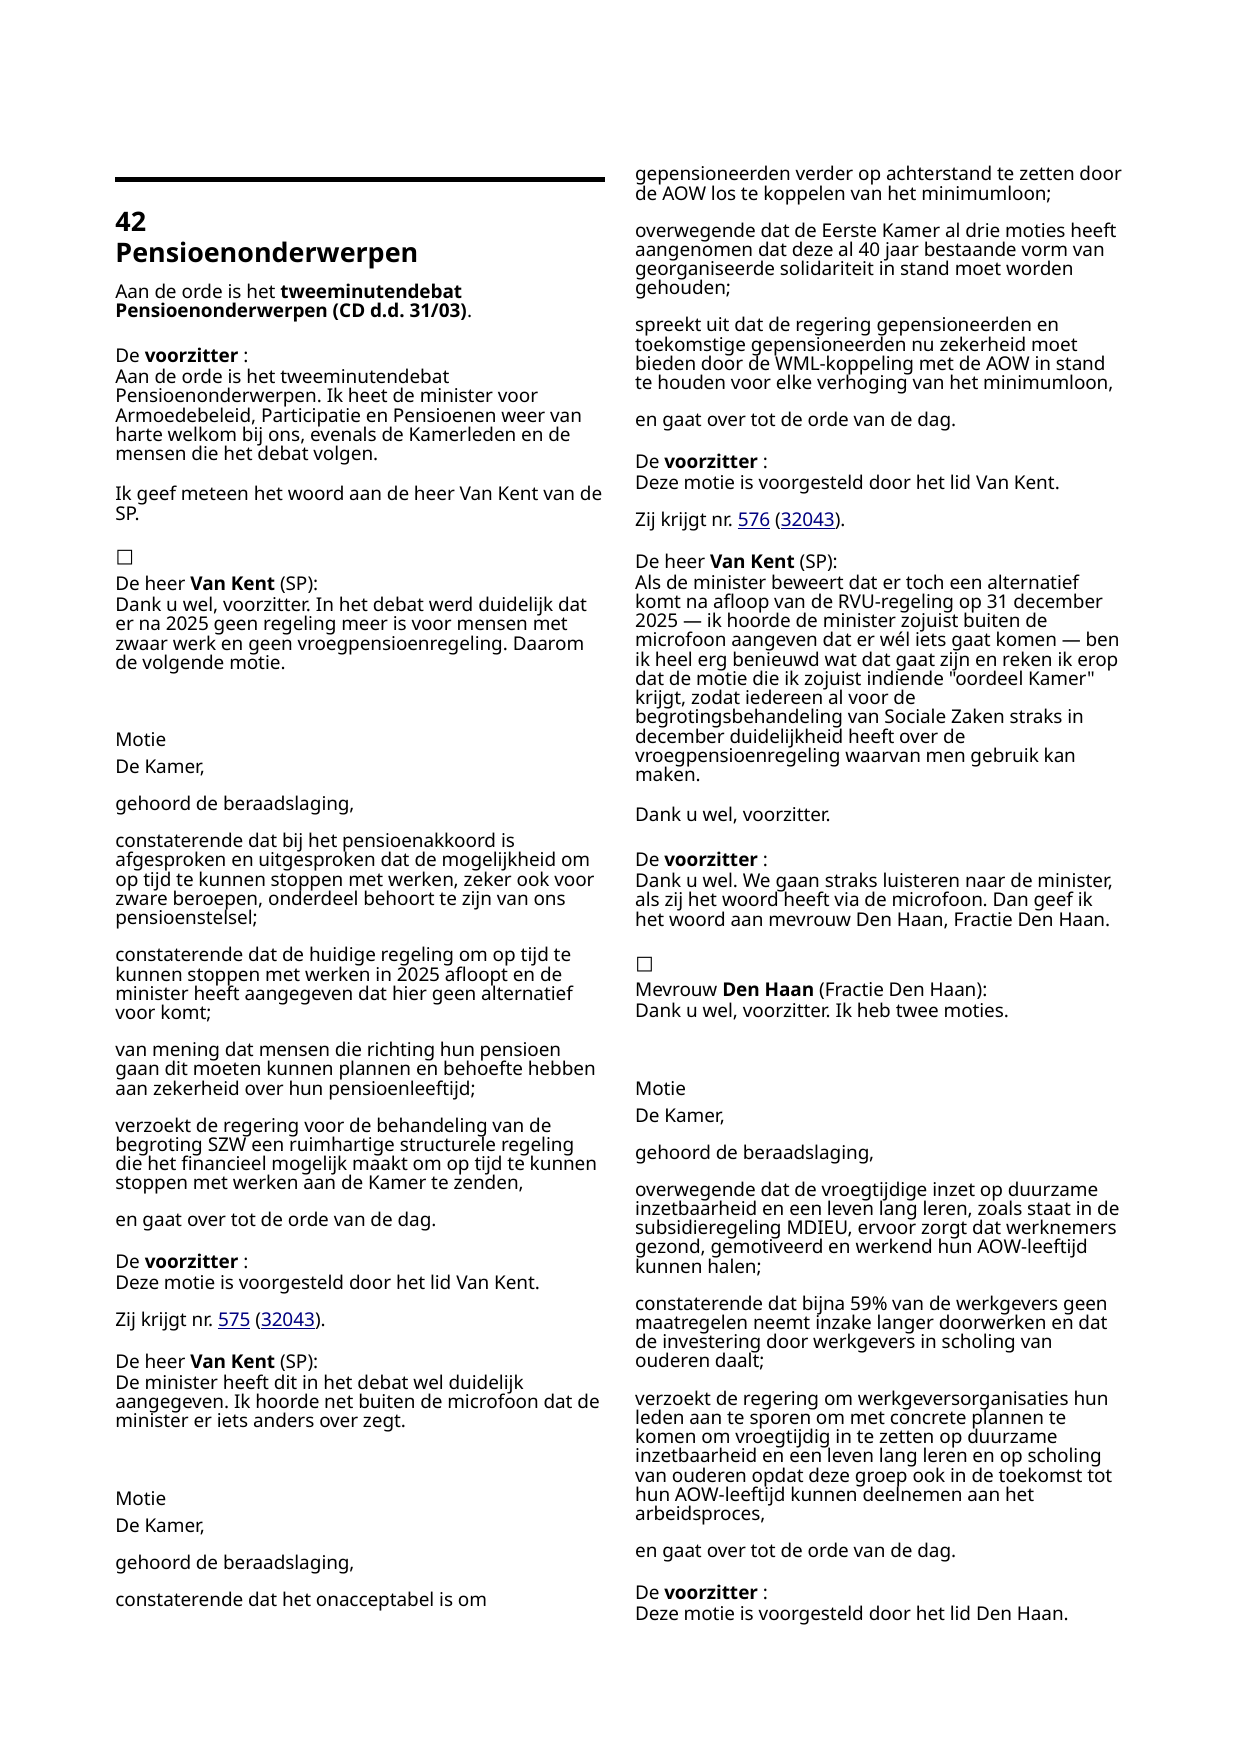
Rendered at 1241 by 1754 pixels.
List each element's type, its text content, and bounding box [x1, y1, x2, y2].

text De Kamer, [635, 1107, 1125, 1126]
text Pensioenonderwerpen [115, 239, 605, 283]
text Deze motie is voorgesteld door het lid Van Kent. [635, 474, 1125, 493]
text gepensioneerden verder op achterstand te zetten door de AOW los te koppelen van het minimumloon; [635, 165, 1125, 204]
text Aan de orde is het tweeminutendebat Pensioenonderwerpen (CD d.d. 31/03). [115, 283, 605, 322]
text constaterende dat bij het pensioenakkoord is afgesproken en uitgesproken dat de mogelijkheid om op tijd te kunnen stoppen met werken, zeker ook voor zware beroepen, onderdeel behoort te zijn van ons pensioenstelsel; [115, 832, 605, 928]
text constaterende dat het onacceptabel is om [115, 1591, 605, 1610]
text De Kamer, [115, 1517, 605, 1536]
text De minister heeft dit in het debat wel duidelijk aangegeven. Ik hoorde net buiten de microfoon dat de minister er iets anders over zegt. [115, 1374, 605, 1432]
text van mening dat mensen die richting hun pensioen gaan dit moeten kunnen plannen en behoefte hebben aan zekerheid over hun pensioenleeftijd; [115, 1041, 605, 1099]
text en gaat over tot de orde van de dag. [635, 1542, 1125, 1561]
text overwegende dat de vroegtijdige inzet op duurzame inzetbaarheid en een leven lang leren, zoals staat in de subsidieregeling MDIEU, ervoor zorgt dat werknemers gezond, gemotiveerd en werkend hun AOW-leeftijd kunnen halen; [635, 1181, 1125, 1277]
text Dank u wel, voorzitter. [635, 806, 1125, 826]
text ⬜ [115, 544, 605, 570]
text Zij krijgt nr. 575 (32043). [115, 1311, 605, 1330]
text De voorzitter : [635, 846, 1125, 872]
text gehoord de beraadslaging, [115, 795, 605, 814]
text gehoord de beraadslaging, [115, 1554, 605, 1573]
text Dank u wel, voorzitter. In het debat werd duidelijk dat er na 2025 geen regeling meer is voor mensen met zwaar werk en geen vroegpensioenregeling. Daarom de volgende motie. [115, 596, 605, 673]
text Mevrouw Den Haan (Fractie Den Haan): [635, 977, 1125, 1002]
text en gaat over tot de orde van de dag. [115, 1211, 605, 1231]
text spreekt uit dat de regering gepensioneerden en toekomstige gepensioneerden nu zekerheid moet bieden door de WML-koppeling met de AOW in stand te houden voor elke verhoging van het minimumloon, [635, 316, 1125, 393]
text De heer Van Kent (SP): [115, 570, 605, 596]
text Aan de orde is het tweeminutendebat Pensioenonderwerpen. Ik heet de minister voor Armoedebeleid, Participatie en Pensioenen weer van harte welkom bij ons, evenals de Kamerleden en de mensen die het debat volgen. [115, 368, 605, 464]
text De voorzitter : [115, 1248, 605, 1274]
text overwegende dat de Eerste Kamer al drie moties heeft aangenomen dat deze al 40 jaar bestaande vorm van georganiseerde solidariteit in stand moet worden gehouden; [635, 222, 1125, 299]
text constaterende dat de huidige regeling om op tijd te kunnen stoppen met werken in 2025 afloopt en de minister heeft aangegeven dat hier geen alternatief voor komt; [115, 946, 605, 1023]
text De Kamer, [115, 758, 605, 777]
text De heer Van Kent (SP): [635, 548, 1125, 574]
text en gaat over tot de orde van de dag. [635, 411, 1125, 430]
text verzoekt de regering voor de behandeling van de begroting SZW een ruimhartige structurele regeling die het financieel mogelijk maakt om op tijd te kunnen stoppen met werken aan de Kamer te zenden, [115, 1117, 605, 1194]
text Als de minister beweert dat er toch een alternatief komt na afloop van de RVU-regeling op 31 december 2025 — ik hoorde de minister zojuist buiten de microfoon aangeven dat er wél iets gaat komen — ben ik heel erg benieuwd wat dat gaat zijn en reken ik erop dat de motie die ik zojuist indiende "oordeel Kamer" krijgt, zodat iedereen al voor de begrotingsbehandeling van Sociale Zaken straks in december duidelijkheid heeft over de vroegpensioenregeling waarvan men gebruik kan maken. [635, 574, 1125, 786]
text De heer Van Kent (SP): [115, 1348, 605, 1374]
text constaterende dat bijna 59% van de werkgevers geen maatregelen neemt inzake langer doorwerken en dat de investering door werkgevers in scholing van ouderen daalt; [635, 1295, 1125, 1372]
text Dank u wel. We gaan straks luisteren naar de minister, als zij het woord heeft via de microfoon. Dan geef ik het woord aan mevrouw Den Haan, Fractie Den Haan. [635, 872, 1125, 930]
text Motie [115, 1485, 605, 1511]
text De voorzitter : [635, 1579, 1125, 1605]
text Deze motie is voorgesteld door het lid Den Haan. [635, 1605, 1125, 1624]
text Motie [635, 1075, 1125, 1101]
text ⬜ [635, 951, 1125, 977]
text De voorzitter : [635, 448, 1125, 474]
text Ik geef meteen het woord aan de heer Van Kent van de SP. [115, 485, 605, 524]
text Motie [115, 727, 605, 752]
text Deze motie is voorgesteld door het lid Van Kent. [115, 1274, 605, 1293]
text 42 [115, 203, 605, 239]
text verzoekt de regering om werkgeversorganisaties hun leden aan te sporen om met concrete plannen te komen om vroegtijdig in te zetten op duurzame inzetbaarheid en een leven lang leren en op scholing van ouderen opdat deze groep ook in de toekomst tot hun AOW-leeftijd kunnen deelnemen aan het arbeidsproces, [635, 1389, 1125, 1524]
text Dank u wel, voorzitter. Ik heb twee moties. [635, 1002, 1125, 1022]
text Zij krijgt nr. 576 (32043). [635, 511, 1125, 530]
text gehoord de beraadslaging, [635, 1144, 1125, 1163]
text De voorzitter : [115, 342, 605, 368]
